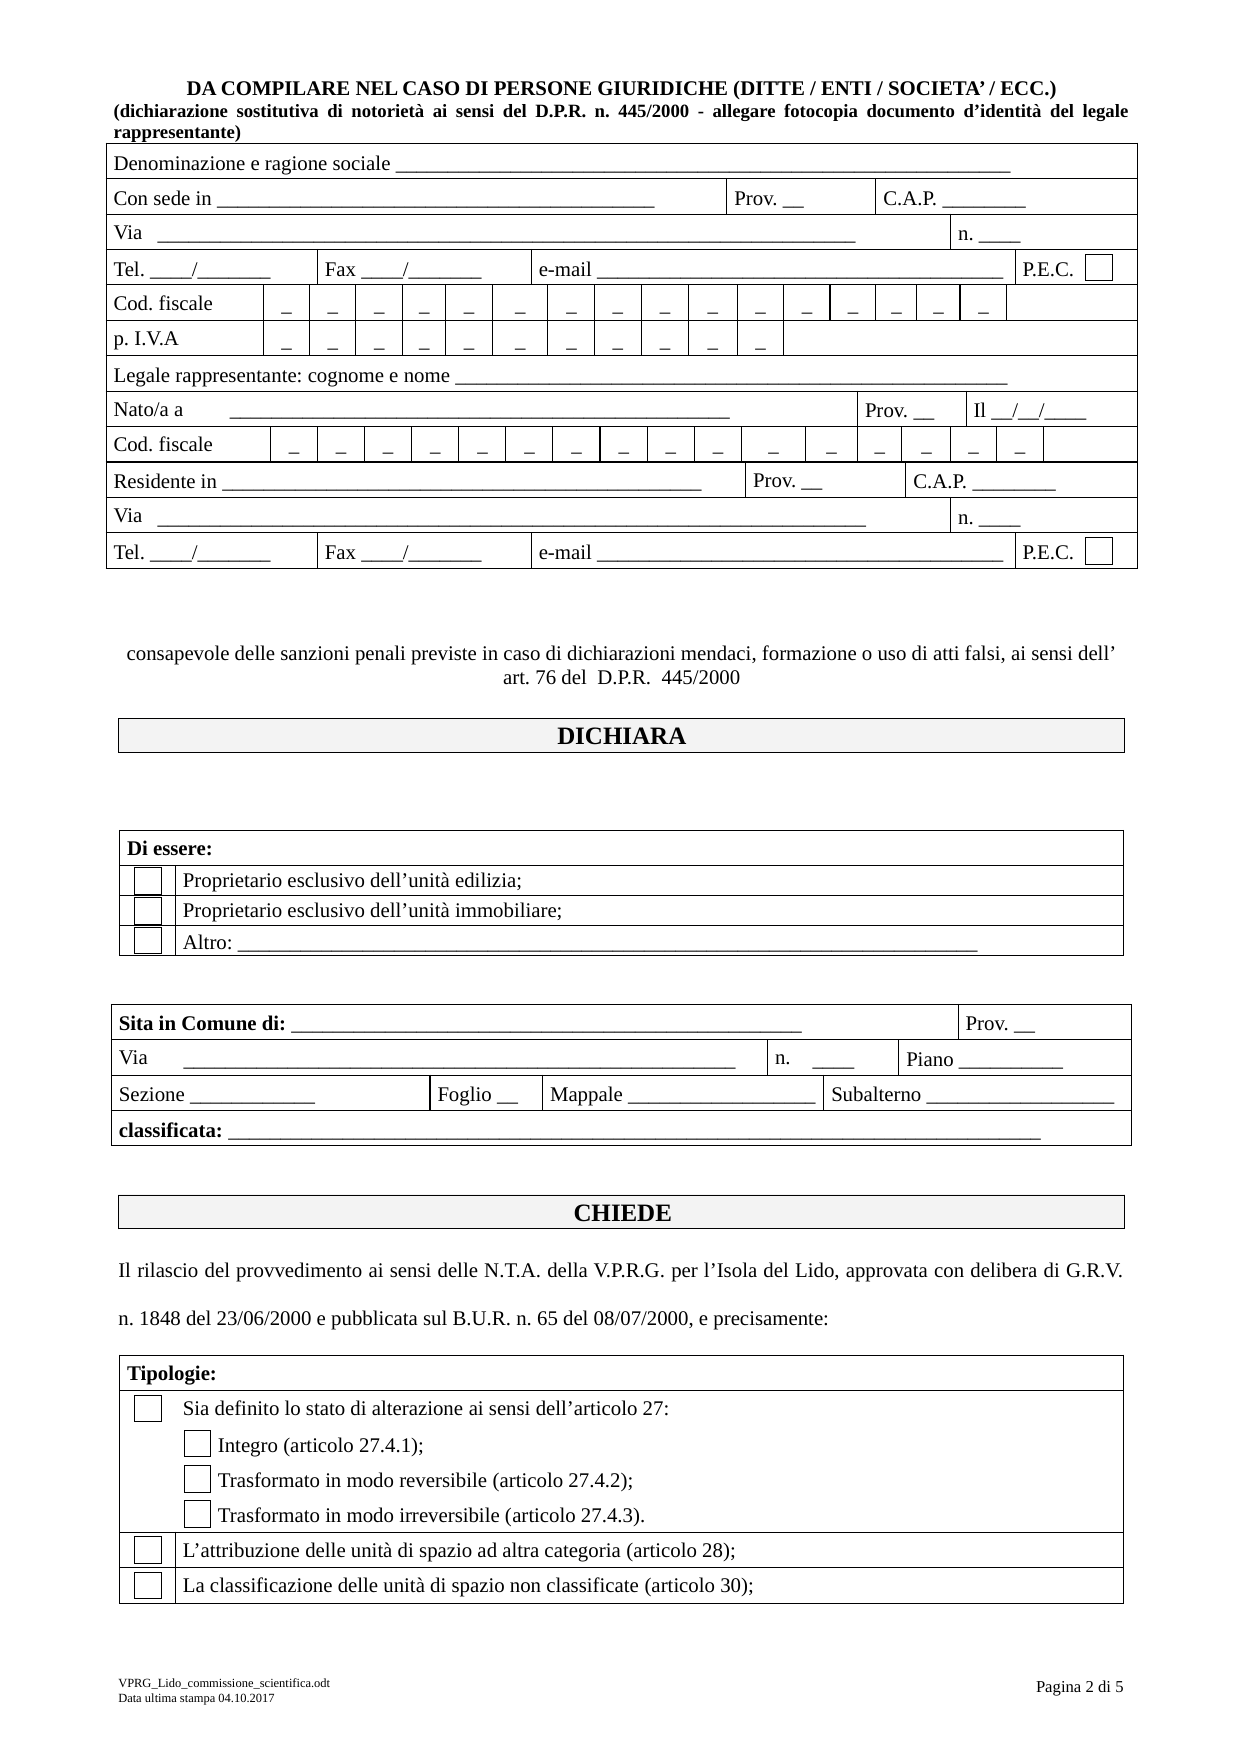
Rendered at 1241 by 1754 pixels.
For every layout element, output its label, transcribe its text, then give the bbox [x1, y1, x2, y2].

table_cell P.E.C. [1016, 533, 1137, 568]
table_cell _ [648, 427, 694, 461]
table_cell [135, 868, 161, 894]
text DICHIARA [119, 719, 1124, 752]
table_cell _ [876, 285, 916, 320]
text CHIEDE [119, 1196, 1124, 1228]
table_cell Nato/a a [107, 392, 222, 426]
table_cell Proprietario esclusivo dell’unità immobiliare; [176, 896, 1123, 925]
table_cell _ [553, 427, 599, 461]
table_cell L’attribuzione delle unità di spazio ad altra categoria (articolo 28); [176, 1533, 1123, 1567]
subtitle consapevole delle sanzioni penali previste in caso di dichiarazioni mendaci, formazione o uso di atti falsi, ai sensi dell’ art. 76 del D.P.R. 445/2000 [118, 641, 1125, 689]
table_cell [120, 926, 175, 954]
table_header Tipologie: [120, 1356, 1123, 1390]
table_cell Via [112, 1040, 176, 1074]
table_cell Fax ____/_______ [318, 533, 531, 568]
text Il rilascio del provvedimento ai sensi delle N.T.A. della V.P.R.G. per l’Isola del Lido, approvata con delibera di G.R.V. n. 1848 del 23/06/2000 e pubblicata sul B.U.R. n. 65 del 08/07/2000, e precisamente: [118, 1258, 1125, 1330]
table_cell Piano __________ [899, 1040, 1131, 1074]
table_cell [120, 1425, 175, 1461]
table_cell Proprietario esclusivo dell’unità edilizia; [176, 866, 1123, 895]
table_cell _ [917, 285, 959, 320]
table_cell _ [446, 321, 492, 355]
table_cell [1007, 285, 1137, 320]
table_cell [120, 1391, 175, 1425]
table_cell _ [446, 285, 492, 320]
table_cell _ [548, 285, 594, 320]
table_cell C.A.P. ________ [876, 179, 1137, 213]
table_cell Legale rappresentante: cognome e nome _____________________________________________________ [107, 356, 1137, 391]
table_cell Fax ____/_______ [318, 250, 531, 284]
table_cell Cod. fiscale [107, 427, 222, 461]
table_cell _ [831, 285, 875, 320]
table_cell ____________________________________________________________________ [150, 498, 950, 532]
table_cell [222, 285, 263, 320]
table_cell Trasformato in modo irreversibile (articolo 27.4.3). [175, 1496, 1123, 1532]
table_cell [222, 427, 270, 461]
table_cell ___________________________________________________________________ [150, 215, 950, 249]
table_cell Altro: _______________________________________________________________________ [176, 926, 1123, 954]
table_cell _ [356, 285, 402, 320]
table_cell _ [356, 321, 402, 355]
table_cell [120, 1568, 175, 1602]
table_cell _ [695, 427, 741, 461]
table_cell _ [595, 321, 641, 355]
table_cell _ [689, 285, 737, 320]
table_cell _ [595, 285, 641, 320]
table_cell Prov. __ [858, 392, 966, 426]
table_cell Via [107, 498, 150, 532]
table_cell [120, 1461, 175, 1496]
table_cell _ [689, 321, 737, 355]
table_cell n. ____ [951, 498, 1137, 532]
table_cell _ [310, 285, 355, 320]
table_cell _ [858, 427, 901, 461]
table_cell Tel. ____/_______ [107, 533, 317, 568]
table_cell ________________________________________________ [222, 392, 857, 426]
table_cell [222, 321, 263, 355]
table_cell _ [403, 321, 445, 355]
table_cell Prov. __ [727, 179, 875, 213]
table_cell _ [271, 427, 317, 461]
table_cell Prov. __ [746, 463, 905, 497]
table_cell _ [784, 285, 829, 320]
table_cell _ [738, 285, 783, 320]
table_cell _ [493, 321, 547, 355]
table_cell _ [642, 285, 688, 320]
table_cell Il __/__/____ [967, 392, 1137, 426]
table_cell Mappale __________________ [543, 1076, 823, 1110]
table_cell _ [403, 285, 445, 320]
table_cell Subalterno __________________ [824, 1076, 1131, 1110]
table_cell La classificazione delle unità di spazio non classificate (articolo 30); [176, 1568, 1123, 1602]
table_cell Denominazione e ragione sociale ___________________________________________________________ [107, 144, 1137, 178]
table_cell P.E.C. [1016, 250, 1137, 284]
table_cell _ [459, 427, 505, 461]
table_cell n. ____ [951, 215, 1137, 249]
table_cell Sia definito lo stato di alterazione ai sensi dell’articolo 27: [175, 1391, 1123, 1425]
table_cell _ [365, 427, 411, 461]
table_cell _ [601, 427, 647, 461]
table_cell _ [738, 321, 783, 355]
table_cell Residente in ______________________________________________ [107, 463, 745, 497]
table_cell C.A.P. ________ [906, 463, 1137, 497]
table_cell Tel. ____/_______ [107, 250, 317, 284]
table_cell _ [264, 285, 309, 320]
table_cell [120, 1533, 175, 1567]
table_cell _ [961, 285, 1006, 320]
table_cell [784, 321, 1137, 355]
table_cell _ [264, 321, 309, 355]
table_cell [135, 898, 161, 924]
table_cell _ [642, 321, 688, 355]
table_cell ____ [805, 1040, 898, 1074]
table_cell Integro (articolo 27.4.1); [175, 1425, 1123, 1461]
table_cell _ [997, 427, 1043, 461]
table_cell _ [902, 427, 950, 461]
table_cell Foglio __ [431, 1076, 542, 1110]
table_cell _ [493, 285, 547, 320]
table_cell e-mail _______________________________________ [532, 533, 1015, 568]
table_cell [120, 1496, 175, 1532]
table_cell Con sede in __________________________________________ [107, 179, 726, 213]
table_header DA COMPILARE NEL CASO DI PERSONE GIURIDICHE (DITTE / ENTI / SOCIETA’ / ECC.) (dichiarazione sostitutiva di notorietà ai sensi del D.P.R. n. 445/2000 - allegare fotocopia documento d’identità del legale rappresentante) [106, 76, 1137, 143]
table_cell n. [768, 1040, 805, 1074]
table_header Prov. __ [959, 1005, 1131, 1039]
table_cell [120, 896, 175, 925]
table_cell p. I.V.A [107, 321, 222, 355]
table_cell classificata: ______________________________________________________________________________ [112, 1111, 1131, 1145]
table_cell [120, 866, 175, 895]
table_cell _ [742, 427, 805, 461]
table_cell Sezione ____________ [112, 1076, 429, 1110]
table_cell _ [548, 321, 594, 355]
table_cell Cod. fiscale [107, 285, 222, 320]
table_cell Via [107, 215, 150, 249]
table_cell [1044, 427, 1137, 461]
table_cell _ [506, 427, 552, 461]
table_cell _ [318, 427, 364, 461]
table_cell _ [806, 427, 857, 461]
table_cell _ [951, 427, 996, 461]
table_cell e-mail _______________________________________ [532, 250, 1015, 284]
table_header Di essere: [120, 831, 1123, 865]
table_cell _____________________________________________________ [176, 1040, 767, 1074]
table_cell Trasformato in modo reversibile (articolo 27.4.2); [175, 1461, 1123, 1496]
table_cell _ [412, 427, 458, 461]
table_cell [135, 928, 161, 953]
table_header Sita in Comune di: _________________________________________________ [112, 1005, 958, 1039]
table_cell _ [310, 321, 355, 355]
